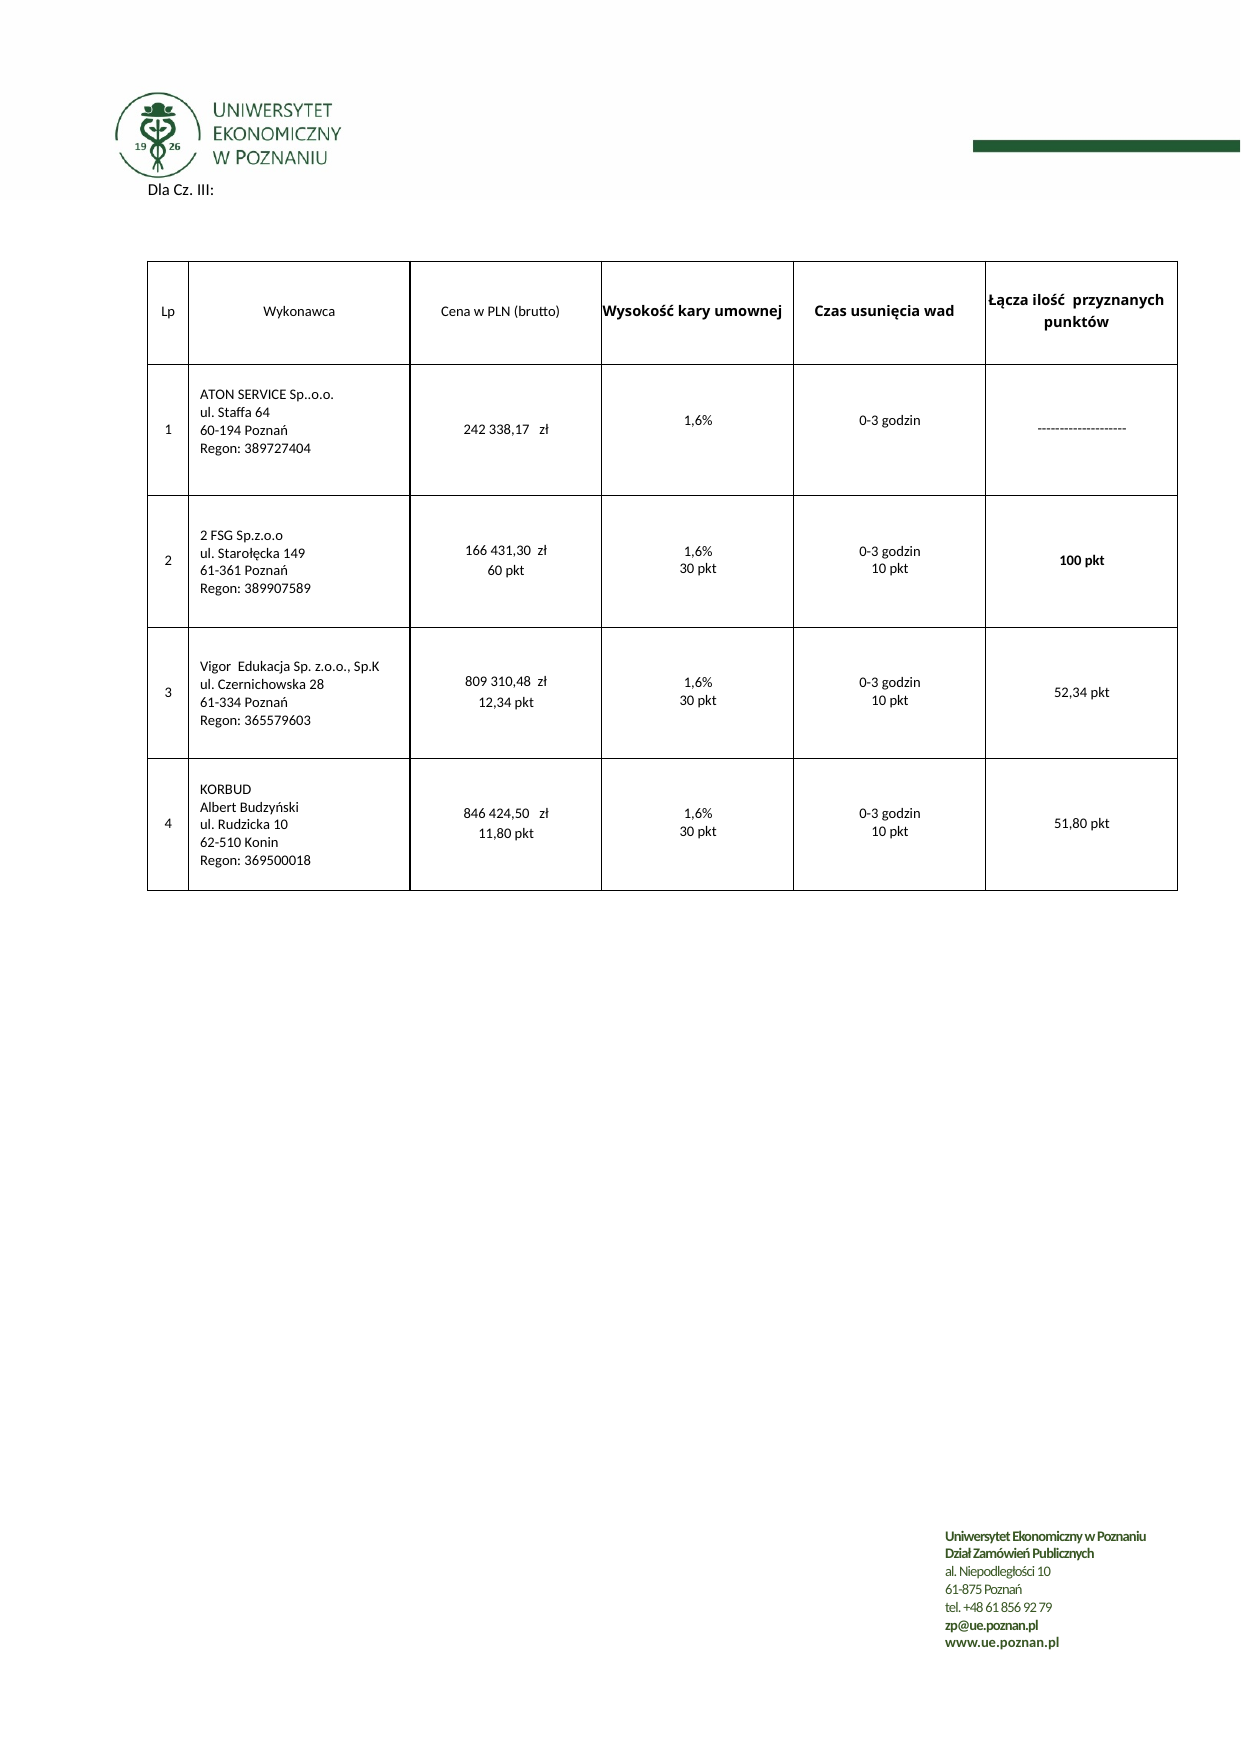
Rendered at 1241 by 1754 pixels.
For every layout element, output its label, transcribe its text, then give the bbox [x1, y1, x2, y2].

table_header Łącza ilość przyznanych punktów [986, 262, 1177, 364]
table_cell 0-3 godzin 10 pkt [794, 759, 985, 890]
table_cell 846 424,50 zł 11,80 pkt [411, 759, 601, 890]
table_cell 0-3 godzin 10 pkt [794, 628, 985, 758]
table_cell 809 310,48 zł 12,34 pkt [411, 628, 601, 758]
table_cell 2 FSG Sp.z.o.o ul. Starołęcka 149 61-361 Poznań Regon: 389907589 [189, 496, 409, 627]
table_cell 166 431,30 zł 60 pkt [411, 496, 601, 627]
table_cell 242 338,17 zł [411, 365, 601, 495]
table_cell 1 [148, 365, 188, 495]
table_cell 1,6% 30 pkt [602, 628, 793, 758]
table_cell 100 pkt [986, 496, 1177, 627]
table_cell 0-3 godzin [794, 365, 985, 495]
table_cell 4 [148, 759, 188, 890]
table_cell 51,80 pkt [986, 759, 1177, 890]
table_cell 1,6% 30 pkt [602, 759, 793, 890]
table_cell 0-3 godzin 10 pkt [794, 496, 985, 627]
table_cell 1,6% [602, 365, 793, 495]
table_cell KORBUD Albert Budzyński ul. Rudzicka 10 62-510 Konin Regon: 369500018 [189, 759, 409, 890]
table_cell 2 [148, 496, 188, 627]
table_header Lp [148, 262, 188, 364]
table_cell 52,34 pkt [986, 628, 1177, 758]
table_cell Vigor Edukacja Sp. z.o.o., Sp.K ul. Czernichowska 28 61-334 Poznań Regon: 365579603 [189, 628, 409, 758]
table_header Czas usunięcia wad [794, 262, 985, 364]
table_cell -------------------- [986, 365, 1177, 495]
table_cell ATON SERVICE Sp..o.o. ul. Staffa 64 60-194 Poznań Regon: 389727404 [189, 365, 409, 495]
table_header Wysokość kary umownej [602, 262, 793, 364]
table_header Wykonawca [189, 262, 409, 364]
table_cell 1,6% 30 pkt [602, 496, 793, 627]
table_header Cena w PLN (brutto) [411, 262, 601, 364]
table_cell 3 [148, 628, 188, 758]
